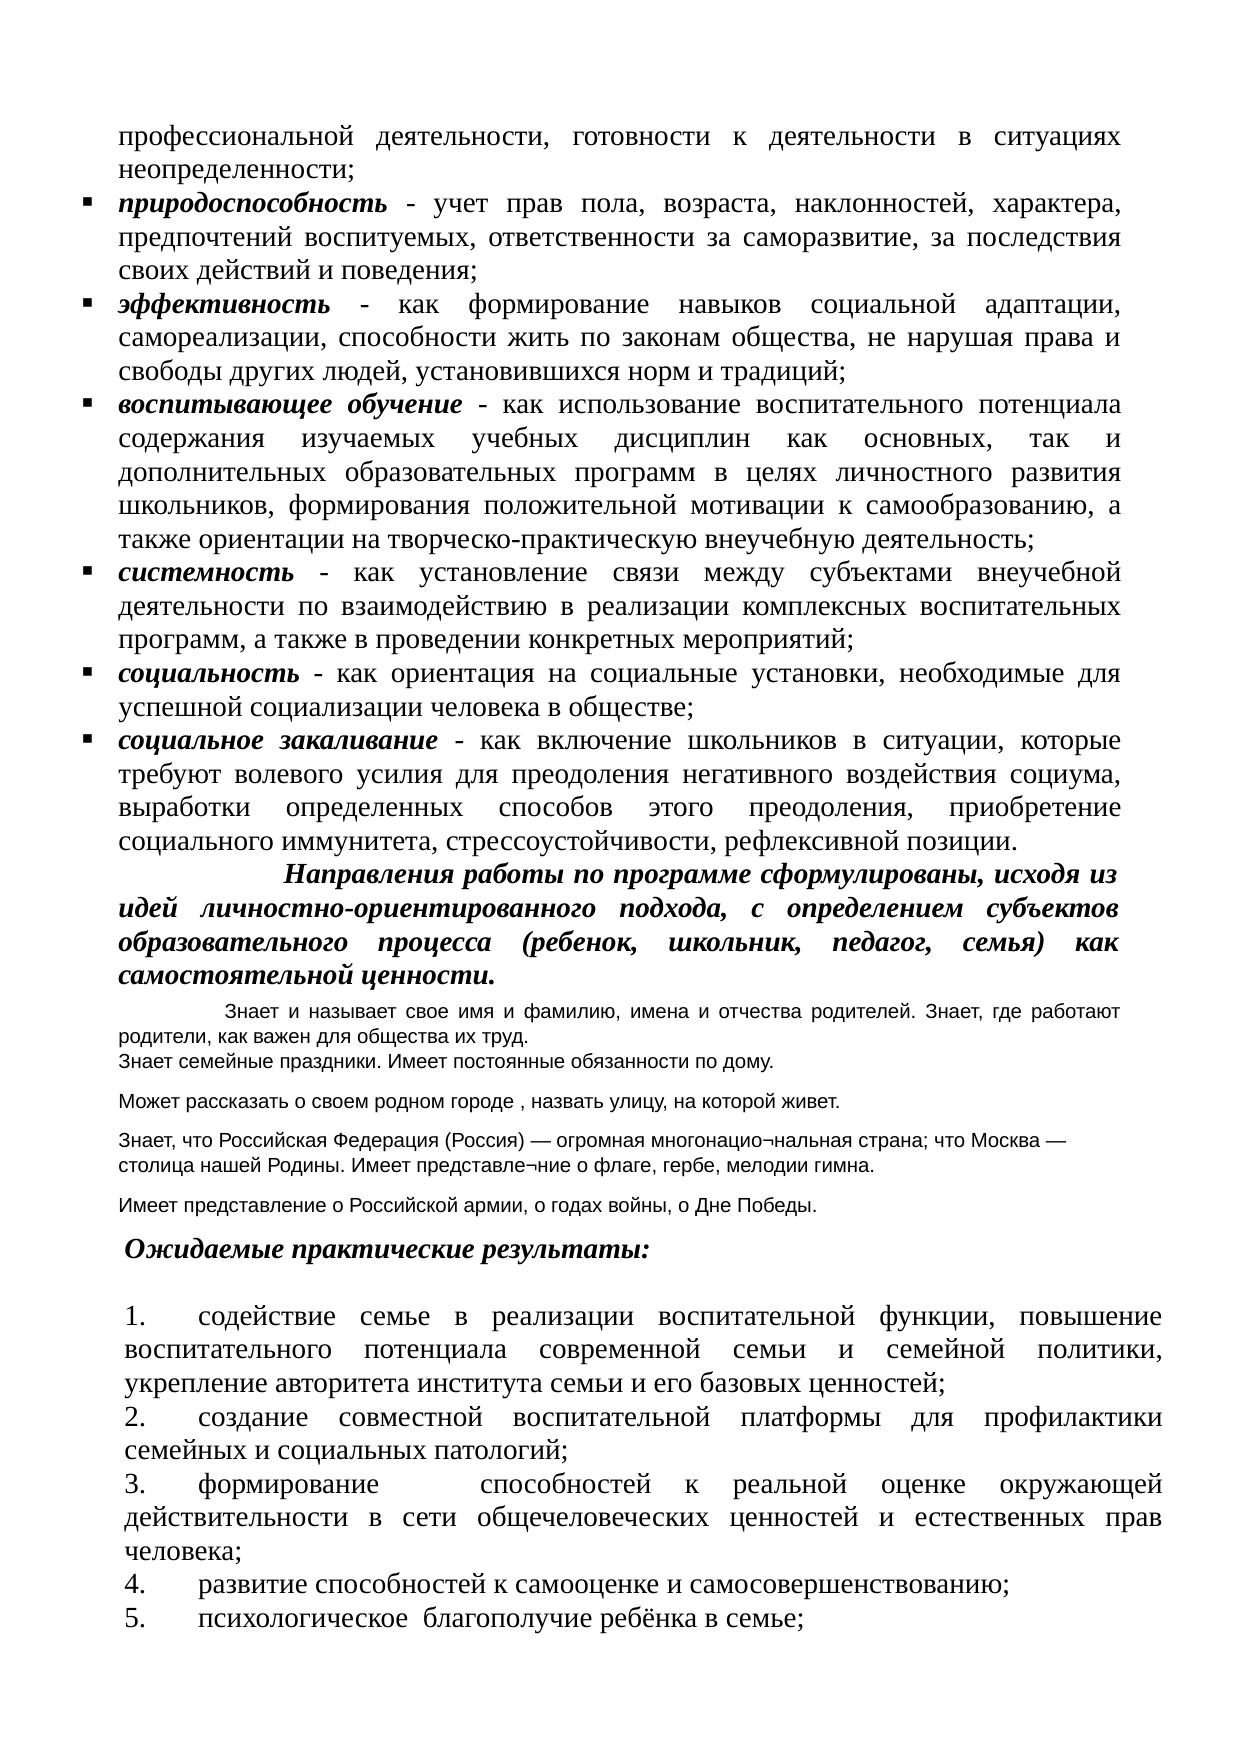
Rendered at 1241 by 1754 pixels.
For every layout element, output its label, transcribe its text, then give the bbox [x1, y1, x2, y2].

text Знает, что Российская Федерация (Россия) — огромная многонацио¬нальная страна; что Москва — столица нашей Родины. Имеет представле¬ние о флаге, гербе, мелодии гимна. [118, 1127, 1122, 1177]
list психологическое благополучие ребёнка в семье; [124, 1600, 1163, 1633]
list развитие способностей к самооценке и самосовершенствованию; [124, 1566, 1163, 1600]
list создание совместной воспитательной платформы для профилактики семейных и социальных патологий; [124, 1399, 1163, 1466]
text Имеет представление о Российской армии, о годах войны, о Дне Победы. [118, 1191, 1122, 1216]
list формирование способностей к реальной оценке окружающей действительности в сети общечеловеческих ценностей и естественных прав человека; [124, 1466, 1163, 1566]
text Знает и называет свое имя и фамилию, имена и отчества родителей. Знает, где работают родители, как важен для общества их труд. [118, 991, 1122, 1048]
text Ожидаемые практические результаты: [124, 1231, 1163, 1264]
list социальность - как ориентация на социальные установки, необходимые для успешной социализации человека в обществе; [81, 655, 1122, 722]
list воспитывающее обучение - как использование воспитательного потенциала содержания изучаемых учебных дисциплин как основных, так и дополнительных образовательных программ в целях личностного развития школьников, формирования положительной мотивации к самообразованию, а также ориентации на творческо-практическую внеучебную деятельность; [81, 387, 1122, 554]
text Направления работы по программе сформулированы, исходя из идей личностно-ориентированного подхода, с определением субъектов образовательного процесса (ребенок, школьник, педагог, семья) как самостоятельной ценности. [118, 857, 1122, 991]
list природоспособность - учет прав пола, возраста, наклонностей, характера, предпочтений воспитуемых, ответственности за саморазвитие, за последствия своих действий и поведения; [81, 185, 1122, 286]
list системность - как установление связи между субъектами внеучебной деятельности по взаимодействию в реализации комплексных воспитательных программ, а также в проведении конкретных мероприятий; [81, 554, 1122, 655]
text Может рассказать о своем родном городе , назвать улицу, на которой живет. [118, 1087, 1122, 1112]
text Знает семейные праздники. Имеет постоянные обязанности по дому. [118, 1048, 1122, 1073]
list содействие семье в реализации воспитательной функции, повышение воспитательного потенциала современной семьи и семейной политики, укрепление авторитета института семьи и его базовых ценностей; [124, 1298, 1163, 1399]
list профессиональной деятельности, готовности к деятельности в ситуациях неопределенности; [81, 118, 1122, 185]
list эффективность - как формирование навыков социальной адаптации, самореализации, способности жить по законам общества, не нарушая права и свободы других людей, установившихся норм и традиций; [81, 286, 1122, 387]
list социальное закаливание - как включение школьников в ситуации, которые требуют волевого усилия для преодоления негативного воздействия социума, выработки определенных способов этого преодоления, приобретение социального иммунитета, стрессоустойчивости, рефлексивной позиции. [81, 722, 1122, 857]
